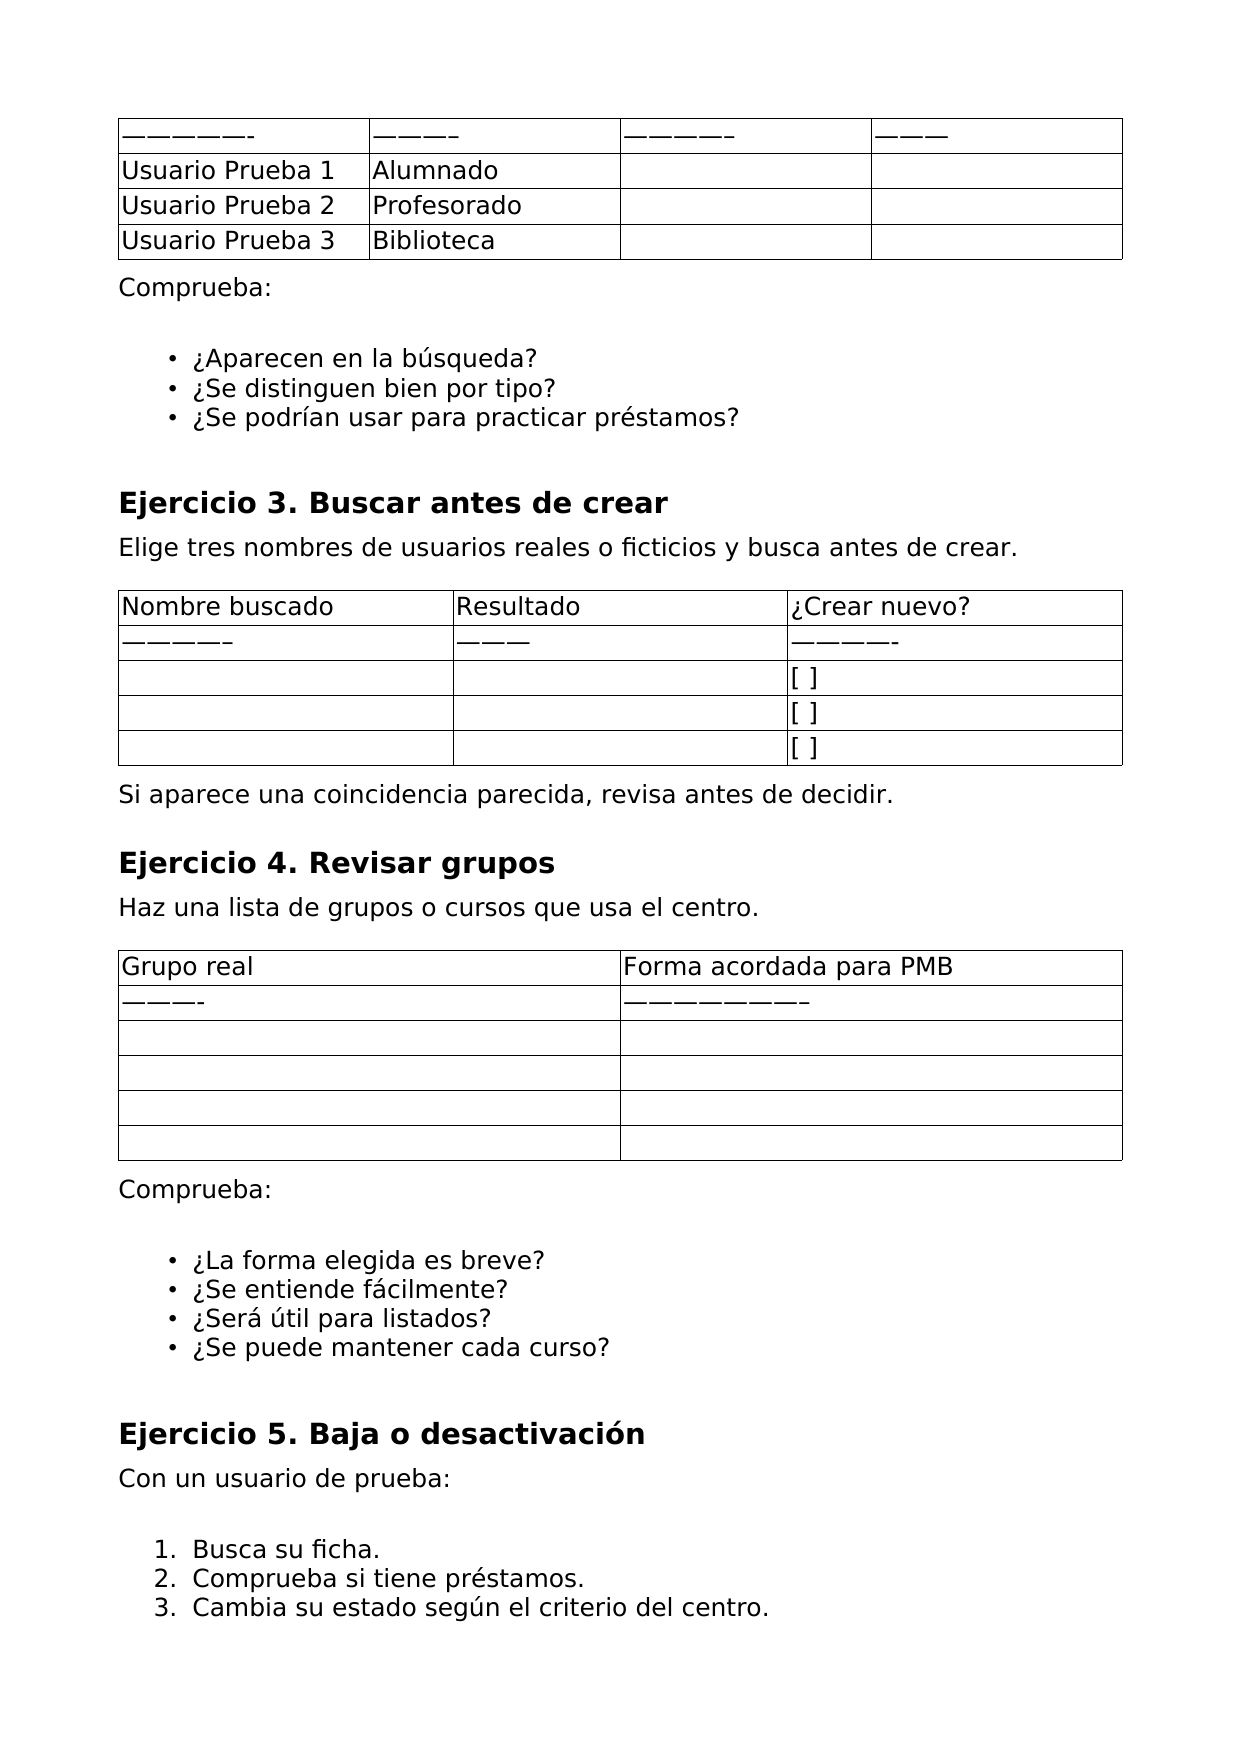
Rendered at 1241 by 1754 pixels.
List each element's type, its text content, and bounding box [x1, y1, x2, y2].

table_cell ——— [872, 119, 1122, 153]
table_cell ———– [370, 119, 620, 153]
table_cell Profesorado [370, 189, 620, 223]
table_cell [119, 1126, 620, 1160]
table_cell ————– [119, 626, 453, 660]
table_cell [ ] [788, 731, 1122, 765]
list ¿La forma elegida es breve? [177, 1246, 1122, 1275]
subtitle Ejercicio 4. Revisar grupos [118, 847, 1122, 881]
table_cell [621, 1021, 1122, 1055]
table_cell [454, 696, 787, 730]
list ¿Se entiende fácilmente? [177, 1275, 1122, 1304]
table_cell —————- [119, 119, 369, 153]
table_cell [119, 1056, 620, 1090]
table_cell [621, 225, 871, 258]
table_cell [621, 1056, 1122, 1090]
table_cell [119, 1021, 620, 1055]
subtitle Ejercicio 3. Buscar antes de crear [118, 487, 1122, 521]
list ¿Será útil para listados? [177, 1304, 1122, 1334]
table_header Forma acordada para PMB [621, 951, 1122, 984]
text Haz una lista de grupos o cursos que usa el centro. [118, 893, 1122, 922]
table_header Nombre buscado [119, 591, 453, 624]
table_cell ————- [788, 626, 1122, 660]
table_cell ————– [621, 119, 871, 153]
table_cell [621, 1126, 1122, 1160]
list ¿Se podrían usar para practicar préstamos? [177, 403, 1122, 432]
table_header Resultado [454, 591, 787, 624]
list ¿Aparecen en la búsqueda? [177, 344, 1122, 374]
table_cell [119, 661, 453, 695]
table_cell Usuario Prueba 1 [119, 154, 369, 188]
table_cell [872, 189, 1122, 223]
table_cell [621, 189, 871, 223]
table_cell Usuario Prueba 2 [119, 189, 369, 223]
table_cell ———————– [621, 986, 1122, 1020]
table_cell [454, 661, 787, 695]
text Comprueba: [118, 1175, 1122, 1204]
table_cell [ ] [788, 696, 1122, 730]
table_cell [119, 731, 453, 765]
text Si aparece una coincidencia parecida, revisa antes de decidir. [118, 780, 1122, 809]
table_cell [621, 154, 871, 188]
text Con un usuario de prueba: [118, 1464, 1122, 1493]
table_cell [119, 696, 453, 730]
list ¿Se distinguen bien por tipo? [177, 374, 1122, 403]
list Cambia su estado según el criterio del centro. [177, 1593, 1122, 1622]
table_header Grupo real [119, 951, 620, 984]
text Comprueba: [118, 273, 1122, 303]
table_cell [454, 731, 787, 765]
table_cell Alumnado [370, 154, 620, 188]
table_cell Biblioteca [370, 225, 620, 258]
list Comprueba si tiene préstamos. [177, 1564, 1122, 1593]
list ¿Se puede mantener cada curso? [177, 1334, 1122, 1363]
subtitle Ejercicio 5. Baja o desactivación [118, 1417, 1122, 1451]
table_cell Usuario Prueba 3 [119, 225, 369, 258]
text Elige tres nombres de usuarios reales o ficticios y busca antes de crear. [118, 533, 1122, 562]
table_cell [119, 1091, 620, 1125]
table_cell ———- [119, 986, 620, 1020]
table_cell [872, 225, 1122, 258]
table_cell [621, 1091, 1122, 1125]
table_header ¿Crear nuevo? [788, 591, 1122, 624]
table_cell ——— [454, 626, 787, 660]
table_cell [872, 154, 1122, 188]
table_cell [ ] [788, 661, 1122, 695]
list Busca su ficha. [177, 1535, 1122, 1564]
